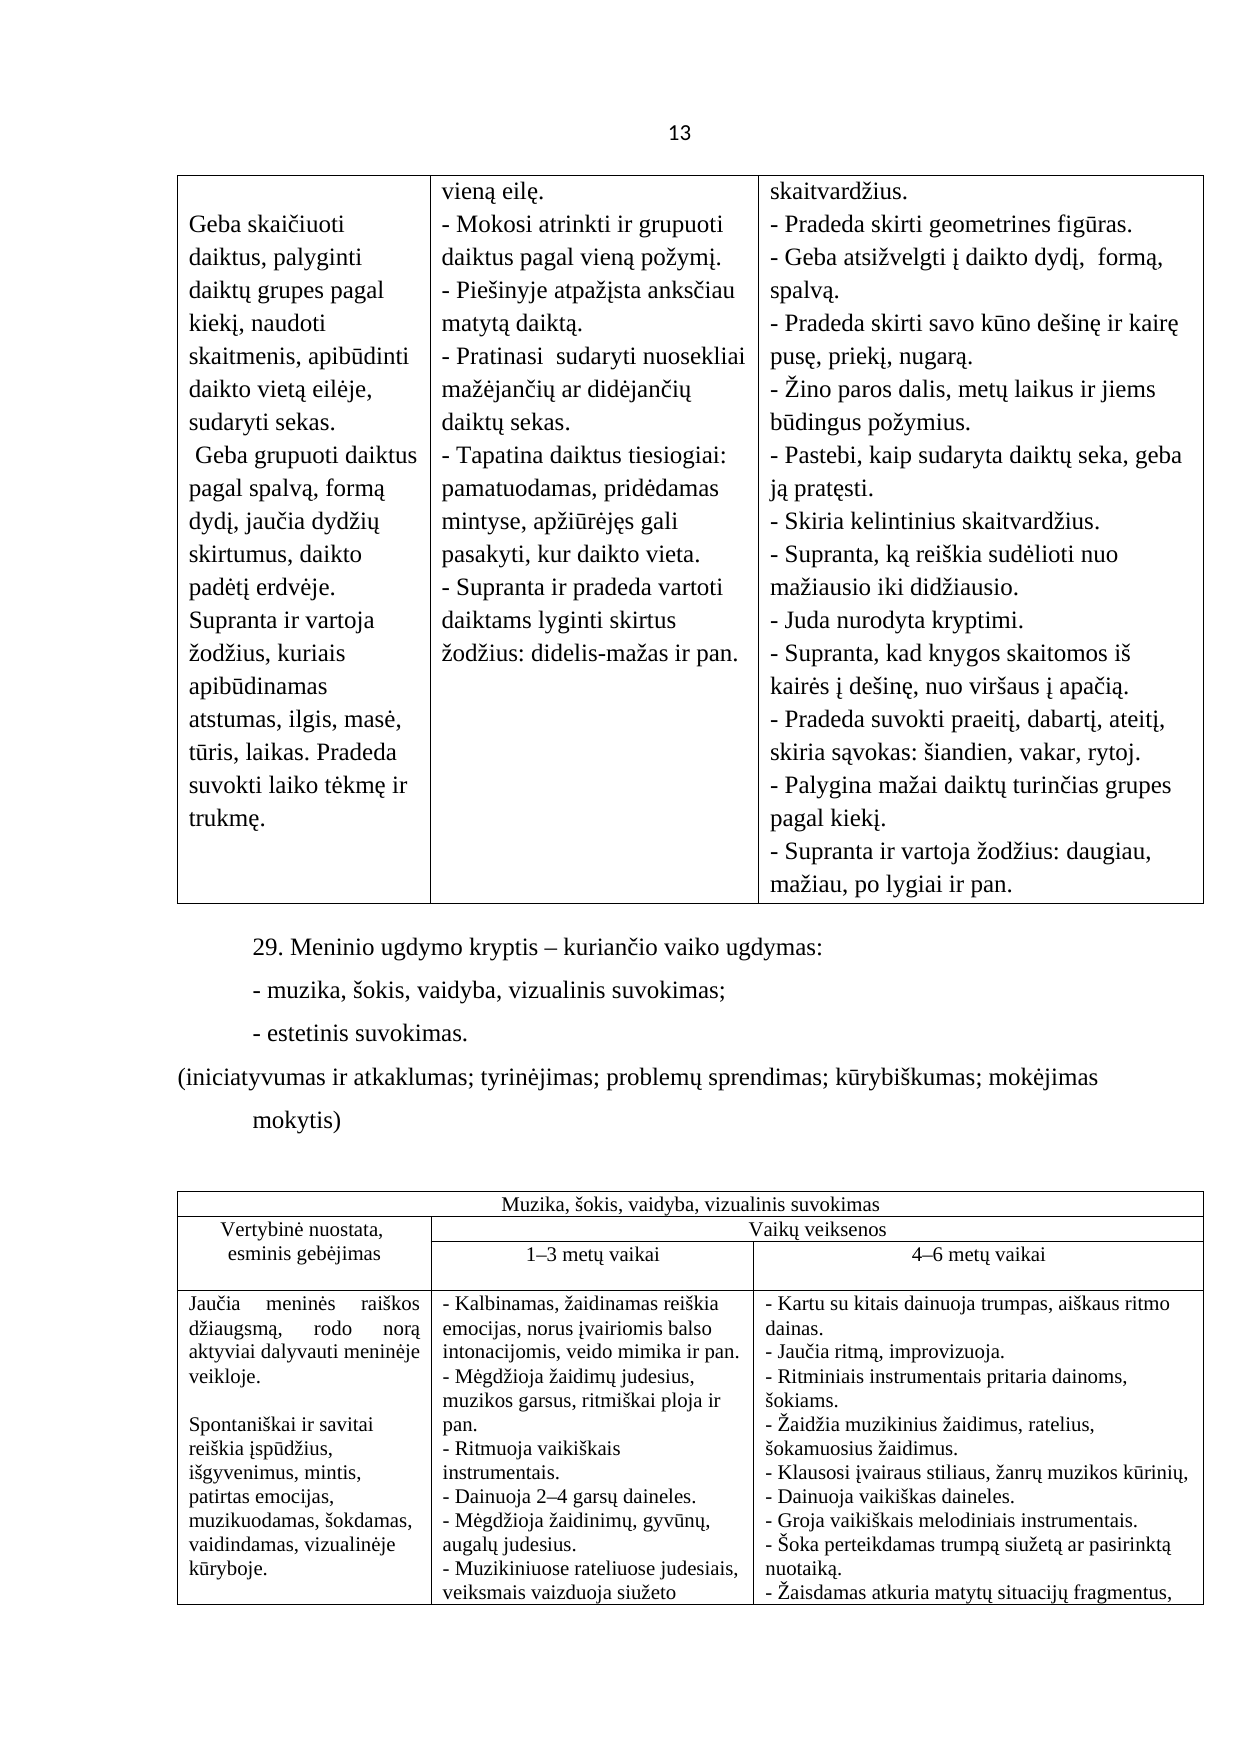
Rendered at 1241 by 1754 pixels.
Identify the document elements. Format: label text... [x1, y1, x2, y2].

table_cell - Kartu su kitais dainuoja trumpas, aiškaus ritmo dainas. - Jaučia ritmą, improvizuoja. - Ritminiais instrumentais pritaria dainoms, šokiams. - Žaidžia muzikinius žaidimus, ratelius, šokamuosius žaidimus. - Klausosi įvairaus stiliaus, žanrų muzikos kūrinių, - Dainuoja vaikiškas daineles. - Groja vaikiškais melodiniais instrumentais. - Šoka perteikdamas trumpą siužetą ar pasirinktą nuotaiką. - Žaisdamas atkuria matytų situacijų fragmentus, [754, 1291, 1203, 1604]
text 29. Meninio ugdymo kryptis – kuriančio vaiko ugdymas: [177, 932, 1181, 961]
table_cell skaitvardžius. - Pradeda skirti geometrines figūras. - Geba atsižvelgti į daikto dydį, formą, spalvą. - Pradeda skirti savo kūno dešinę ir kairę pusę, priekį, nugarą. - Žino paros dalis, metų laikus ir jiems būdingus požymius. - Pastebi, kaip sudaryta daiktų seka, geba ją pratęsti. - Skiria kelintinius skaitvardžius. - Supranta, ką reiškia sudėlioti nuo mažiausio iki didžiausio. - Juda nurodyta kryptimi. - Supranta, kad knygos skaitomos iš kairės į dešinę, nuo viršaus į apačią. - Pradeda suvokti praeitį, dabartį, ateitį, skiria sąvokas: šiandien, vakar, rytoj. - Palygina mažai daiktų turinčias grupes pagal kiekį. - Supranta ir vartoja žodžius: daugiau, mažiau, po lygiai ir pan. [759, 176, 1203, 902]
table_cell Vertybinė nuostata, esminis gebėjimas [178, 1217, 431, 1290]
text - estetinis suvokimas. [252, 1018, 1181, 1047]
table_cell Jaučia meninės raiškos džiaugsmą, rodo norą aktyviai dalyvauti meninėje veikloje. Spontaniškai ir savitai reiškia įspūdžius, išgyvenimus, mintis, patirtas emocijas, muzikuodamas, šokdamas, vaidindamas, vizualinėje kūryboje. [178, 1291, 431, 1604]
table_cell Vaikų veiksenos [432, 1217, 1203, 1241]
table_cell vieną eilę. - Mokosi atrinkti ir grupuoti daiktus pagal vieną požymį. - Piešinyje atpažįsta anksčiau matytą daiktą. - Pratinasi sudaryti nuosekliai mažėjančių ar didėjančių daiktų sekas. - Tapatina daiktus tiesiogiai: pamatuodamas, pridėdamas mintyse, apžiūrėjęs gali pasakyti, kur daikto vieta. - Supranta ir pradeda vartoti daiktams lyginti skirtus žodžius: didelis-mažas ir pan. [431, 176, 758, 902]
text (iniciatyvumas ir atkaklumas; tyrinėjimas; problemų sprendimas; kūrybiškumas; mokėjimas mokytis) [177, 1062, 1181, 1133]
table_cell - Kalbinamas, žaidinamas reiškia emocijas, norus įvairiomis balso intonacijomis, veido mimika ir pan. - Mėgdžioja žaidimų judesius, muzikos garsus, ritmiškai ploja ir pan. - Ritmuoja vaikiškais instrumentais. - Dainuoja 2–4 garsų daineles. - Mėgdžioja žaidinimų, gyvūnų, augalų judesius. - Muzikiniuose rateliuose judesiais, veiksmais vaizduoja siužeto [432, 1291, 753, 1604]
table_cell 4–6 metų vaikai [754, 1242, 1203, 1290]
table_cell Geba skaičiuoti daiktus, palyginti daiktų grupes pagal kiekį, naudoti skaitmenis, apibūdinti daikto vietą eilėje, sudaryti sekas. Geba grupuoti daiktus pagal spalvą, formą dydį, jaučia dydžių skirtumus, daikto padėtį erdvėje. Supranta ir vartoja žodžius, kuriais apibūdinamas atstumas, ilgis, masė, tūris, laikas. Pradeda suvokti laiko tėkmę ir trukmę. [178, 176, 430, 902]
text - muzika, šokis, vaidyba, vizualinis suvokimas; [252, 975, 1181, 1004]
table_cell 1–3 metų vaikai [432, 1242, 753, 1290]
table_header Muzika, šokis, vaidyba, vizualinis suvokimas [178, 1192, 1203, 1216]
